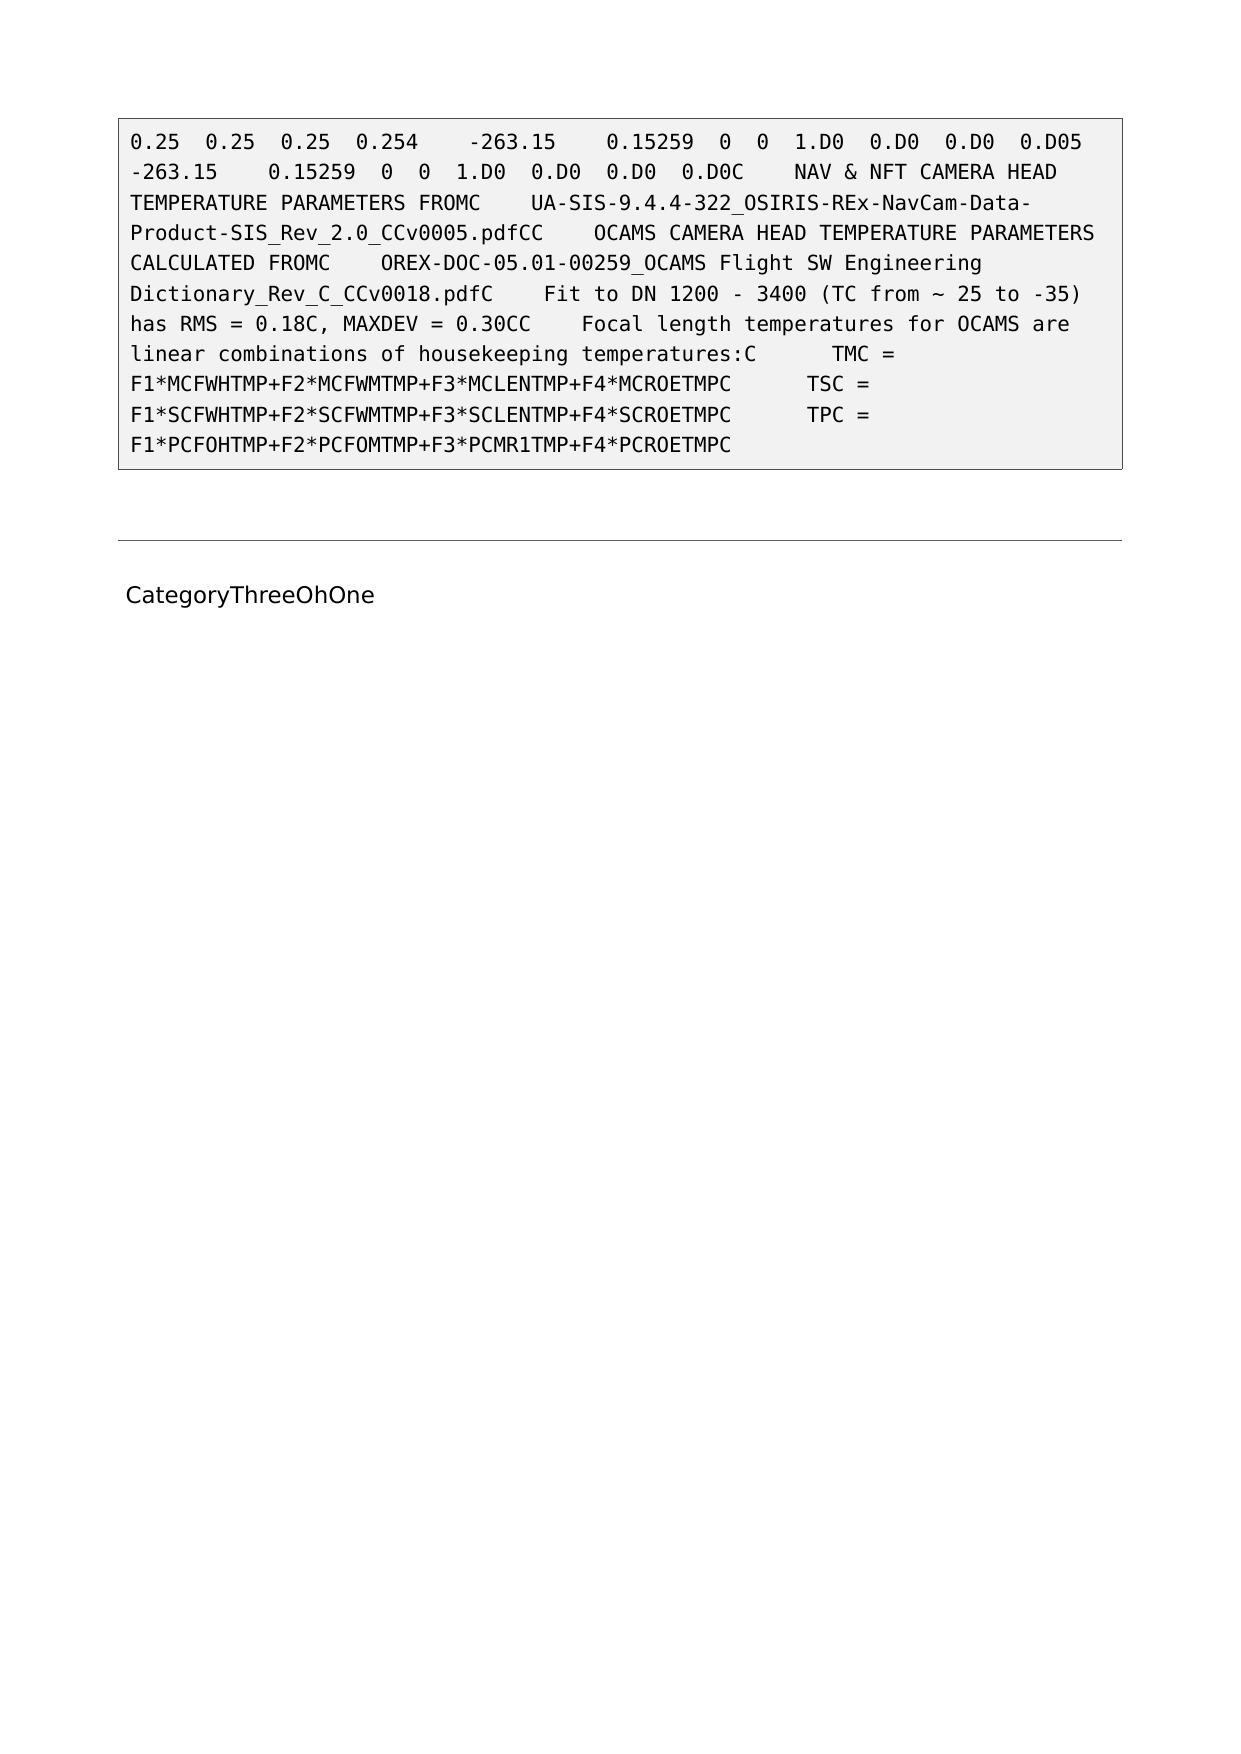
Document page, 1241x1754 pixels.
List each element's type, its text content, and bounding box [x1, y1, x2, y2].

text 0.25 0.25 0.25 0.254 -263.15 0.15259 0 0 1.D0 0.D0 0.D0 0.D05 -263.15 0.15259 0 0 1.D0 0.D0 0.D0 0.D0C NAV & NFT CAMERA HEAD TEMPERATURE PARAMETERS FROMC UA-SIS-9.4.4-322_OSIRIS-REx-NavCam-Data-Product-SIS_Rev_2.0_CCv0005.pdfCC OCAMS CAMERA HEAD TEMPERATURE PARAMETERS CALCULATED FROMC OREX-DOC-05.01-00259_OCAMS Flight SW Engineering Dictionary_Rev_C_CCv0018.pdfC Fit to DN 1200 - 3400 (TC from ~ 25 to -35) has RMS = 0.18C, MAXDEV = 0.30CC Focal length temperatures for OCAMS are linear combinations of housekeeping temperatures:C TMC = F1*MCFWHTMP+F2*MCFWMTMP+F3*MCLENTMP+F4*MCROETMPC TSC = F1*SCFWHTMP+F2*SCFWMTMP+F3*SCLENTMP+F4*SCROETMPC TPC = F1*PCFOHTMP+F2*PCFOMTMP+F3*PCMR1TMP+F4*PCROETMPC [119, 119, 1122, 469]
text CategoryThreeOhOne [118, 582, 1122, 609]
